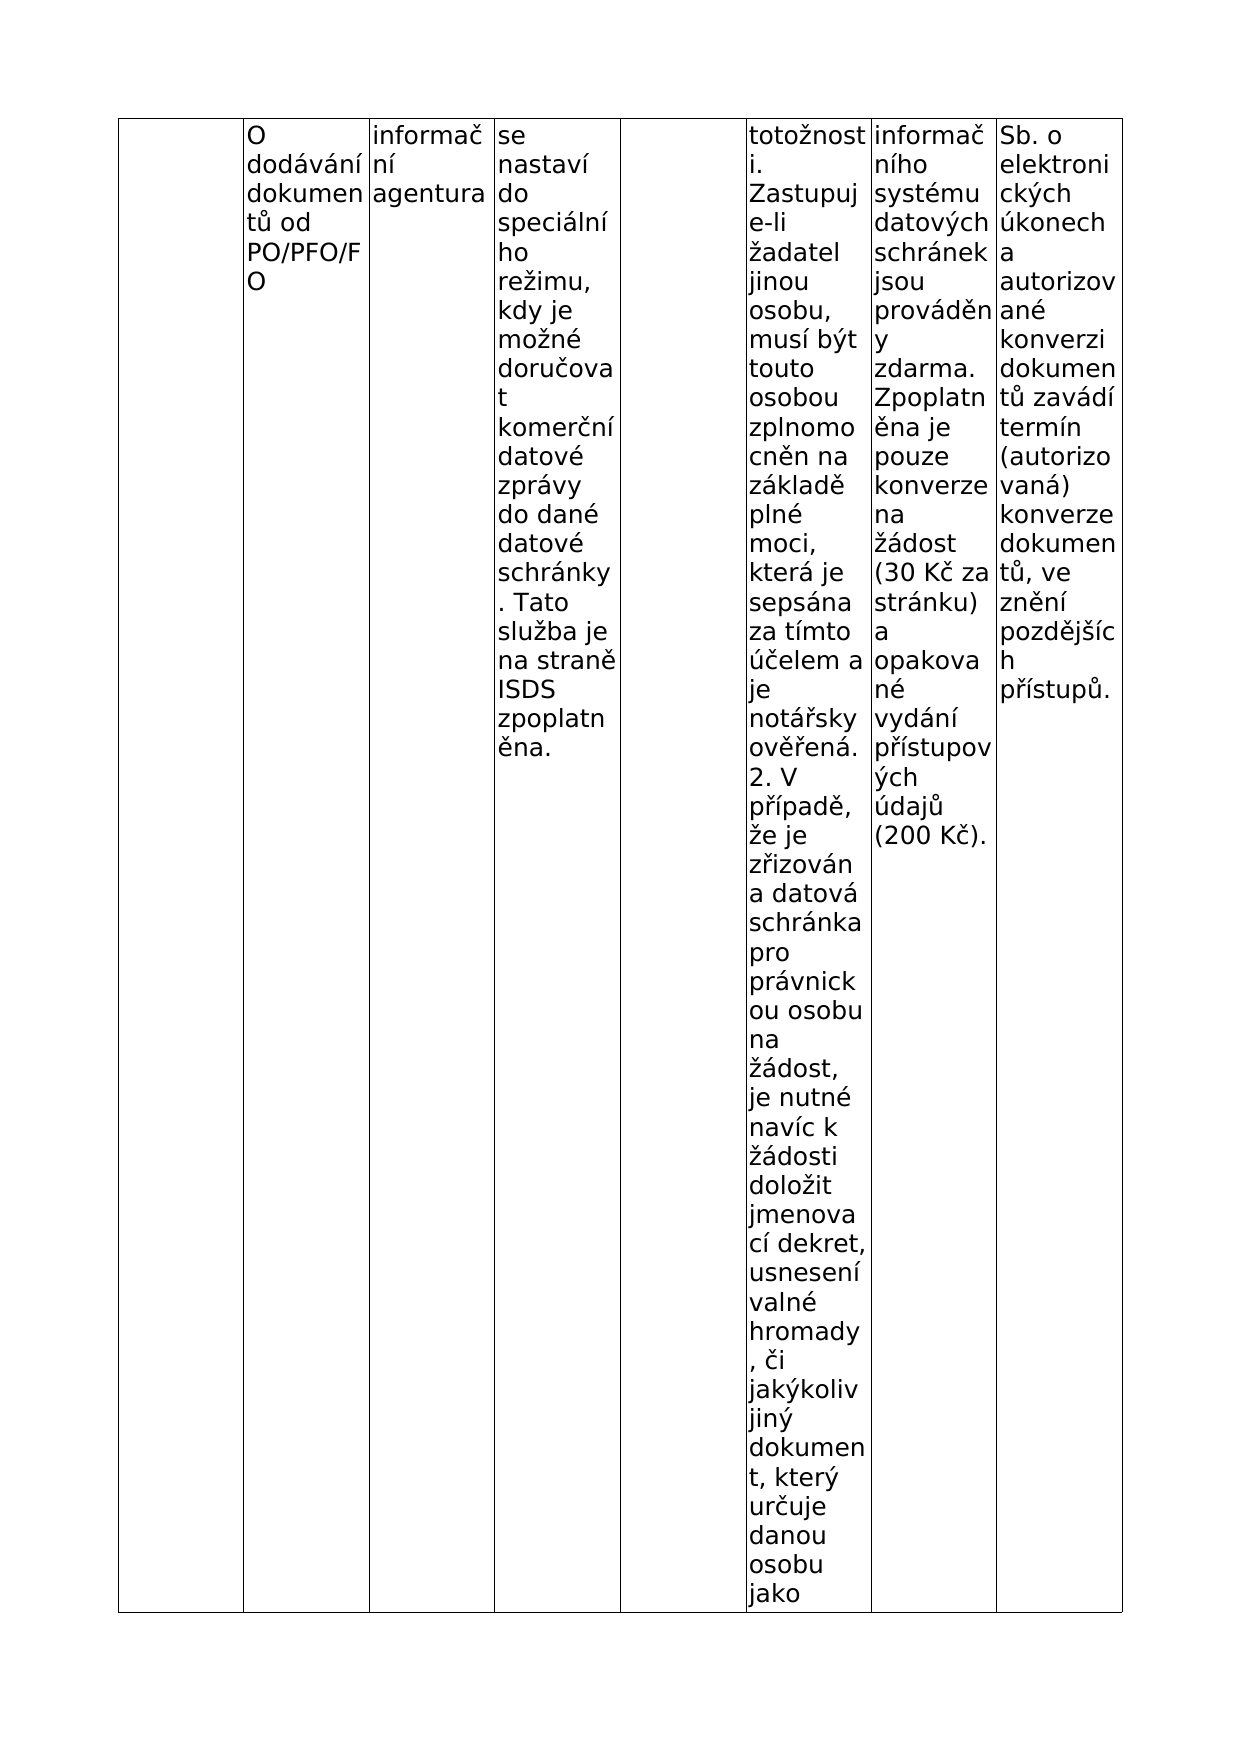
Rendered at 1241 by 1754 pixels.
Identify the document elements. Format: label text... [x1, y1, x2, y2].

table_cell O dodávání dokumentů od PO/PFO/FO [244, 119, 369, 1612]
table_cell informačního systému datových schránek jsou prováděny zdarma. Zpoplatněna je pouze konverze na žádost (30 Kč za stránku) a opakované vydání přístupových údajů (200 Kč). [872, 119, 996, 1612]
table_cell informační agentura [370, 119, 494, 1612]
table_cell [621, 119, 746, 1612]
table_cell Sb. o elektronických úkonech a autorizované konverzi dokumentů zavádí termín (autorizovaná) konverze dokumentů, ve znění pozdějších přístupů. [997, 119, 1122, 1612]
table_cell totožnosti. Zastupuje-li žadatel jinou osobu, musí být touto osobou zplnomocněn na základě plné moci, která je sepsána za tímto účelem a je notářsky ověřená. 2. V případě, že je zřizována datová schránka pro právnickou osobu na žádost, je nutné navíc k žádosti doložit jmenovací dekret, usnesení valné hromady, či jakýkoliv jiný dokument, který určuje danou osobu jako [747, 119, 871, 1612]
table_cell [119, 119, 243, 1612]
table_cell se nastaví do speciálního režimu, kdy je možné doručovat komerční datové zprávy do dané datové schránky. Tato služba je na straně ISDS zpoplatněna. [495, 119, 620, 1612]
